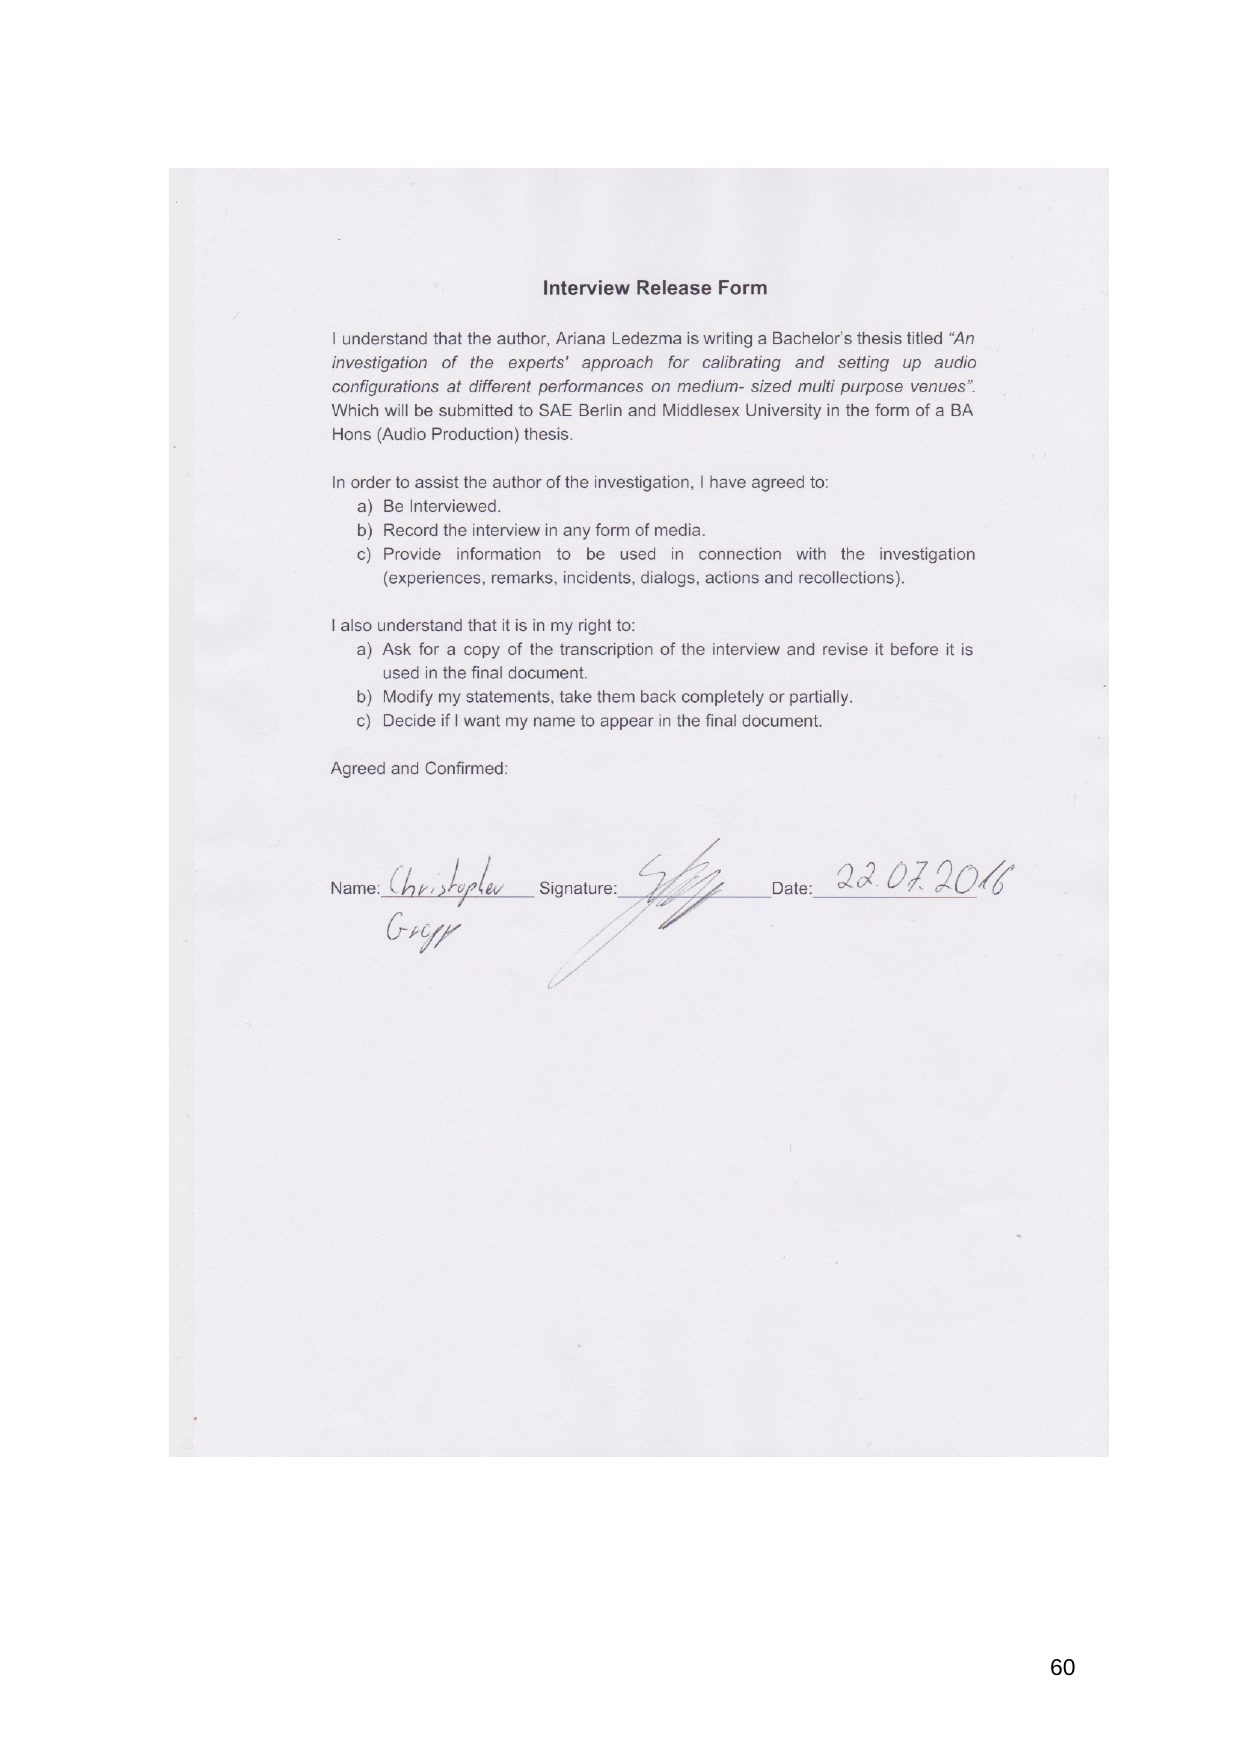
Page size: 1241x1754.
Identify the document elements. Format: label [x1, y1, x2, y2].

picture [168, 168, 1109, 1457]
